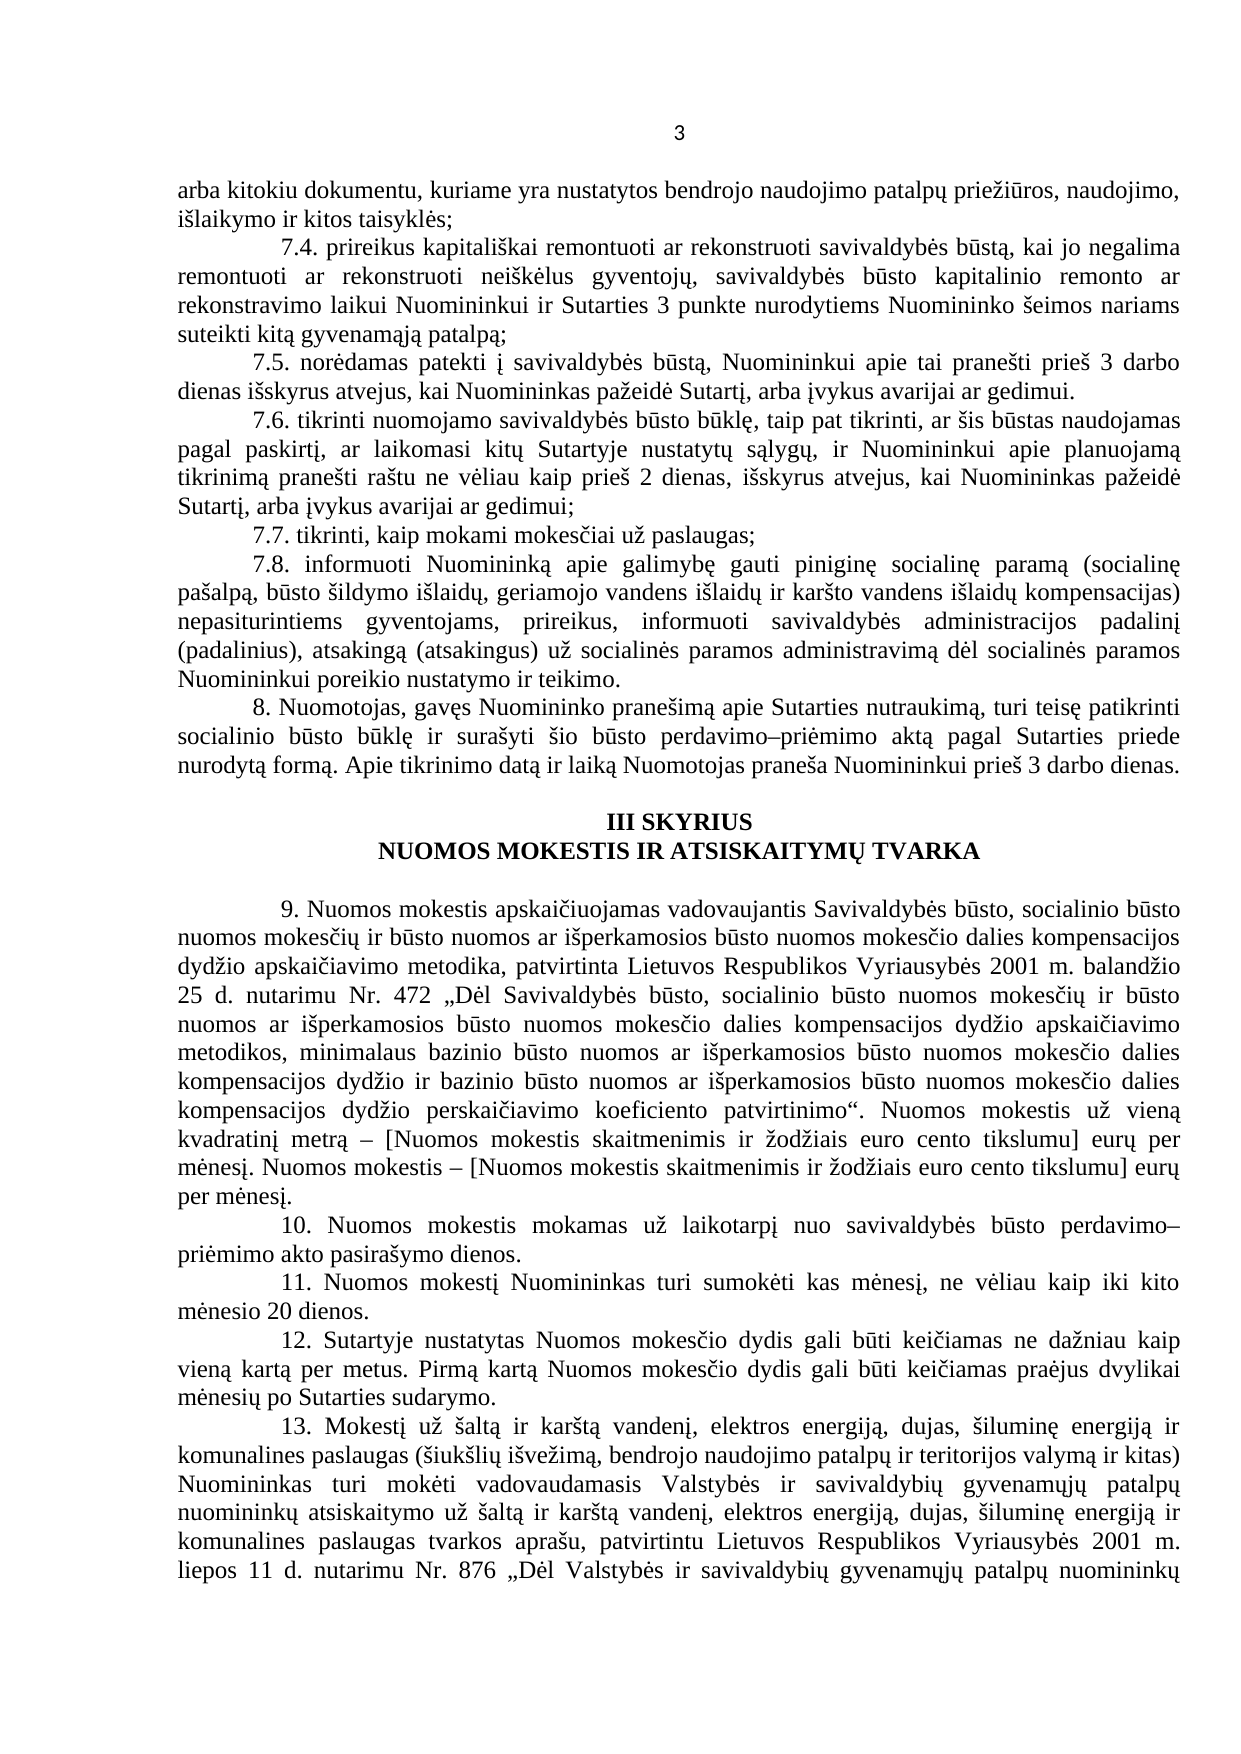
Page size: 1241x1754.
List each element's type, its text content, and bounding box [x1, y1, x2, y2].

text 11. Nuomos mokestį Nuomininkas turi sumokėti kas mėnesį, ne vėliau kaip iki kito mėnesio 20 dienos. [177, 1267, 1181, 1325]
text 7.4. prireikus kapitališkai remontuoti ar rekonstruoti savivaldybės būstą, kai jo negalima remontuoti ar rekonstruoti neiškėlus gyventojų, savivaldybės būsto kapitalinio remonto ar rekonstravimo laikui Nuomininkui ir Sutarties 3 punkte nurodytiems Nuomininko šeimos nariams suteikti kitą gyvenamąją patalpą; [177, 232, 1181, 347]
text 7.8. informuoti Nuomininką apie galimybę gauti piniginę socialinę paramą (socialinę pašalpą, būsto šildymo išlaidų, geriamojo vandens išlaidų ir karšto vandens išlaidų kompensacijas) nepasiturintiems gyventojams, prireikus, informuoti savivaldybės administracijos padalinį (padalinius), atsakingą (atsakingus) už socialinės paramos administravimą dėl socialinės paramos Nuomininkui poreikio nustatymo ir teikimo. [177, 549, 1181, 692]
text NUOMOS MOKESTIS IR ATSISKAITYMŲ TVARKA [177, 836, 1181, 865]
text 10. Nuomos mokestis mokamas už laikotarpį nuo savivaldybės būsto perdavimo–priėmimo akto pasirašymo dienos. [177, 1210, 1181, 1267]
text III SKYRIUS [177, 807, 1181, 836]
text 7.6. tikrinti nuomojamo savivaldybės būsto būklę, taip pat tikrinti, ar šis būstas naudojamas pagal paskirtį, ar laikomasi kitų Sutartyje nustatytų sąlygų, ir Nuomininkui apie planuojamą tikrinimą pranešti raštu ne vėliau kaip prieš 2 dienas, išskyrus atvejus, kai Nuomininkas pažeidė Sutartį, arba įvykus avarijai ar gedimui; [177, 405, 1181, 520]
text 12. Sutartyje nustatytas Nuomos mokesčio dydis gali būti keičiamas ne dažniau kaip vieną kartą per metus. Pirmą kartą Nuomos mokesčio dydis gali būti keičiamas praėjus dvylikai mėnesių po Sutarties sudarymo. [177, 1325, 1181, 1411]
text arba kitokiu dokumentu, kuriame yra nustatytos bendrojo naudojimo patalpų priežiūros, naudojimo, išlaikymo ir kitos taisyklės; [177, 175, 1181, 232]
text 7.7. tikrinti, kaip mokami mokesčiai už paslaugas; [177, 520, 1181, 549]
text 9. Nuomos mokestis apskaičiuojamas vadovaujantis Savivaldybės būsto, socialinio būsto nuomos mokesčių ir būsto nuomos ar išperkamosios būsto nuomos mokesčio dalies kompensacijos dydžio apskaičiavimo metodika, patvirtinta Lietuvos Respublikos Vyriausybės 2001 m. balandžio 25 d. nutarimu Nr. 472 „Dėl Savivaldybės būsto, socialinio būsto nuomos mokesčių ir būsto nuomos ar išperkamosios būsto nuomos mokesčio dalies kompensacijos dydžio apskaičiavimo metodikos, minimalaus bazinio būsto nuomos ar išperkamosios būsto nuomos mokesčio dalies kompensacijos dydžio ir bazinio būsto nuomos ar išperkamosios būsto nuomos mokesčio dalies kompensacijos dydžio perskaičiavimo koeficiento patvirtinimo“. Nuomos mokestis už vieną kvadratinį metrą – [Nuomos mokestis skaitmenimis ir žodžiais euro cento tikslumu] eurų per mėnesį. Nuomos mokestis – [Nuomos mokestis skaitmenimis ir žodžiais euro cento tikslumu] eurų per mėnesį. [177, 894, 1181, 1210]
text 13. Mokestį už šaltą ir karštą vandenį, elektros energiją, dujas, šiluminę energiją ir komunalines paslaugas (šiukšlių išvežimą, bendrojo naudojimo patalpų ir teritorijos valymą ir kitas) Nuomininkas turi mokėti vadovaudamasis Valstybės ir savivaldybių gyvenamųjų patalpų nuomininkų atsiskaitymo už šaltą ir karštą vandenį, elektros energiją, dujas, šiluminę energiją ir komunalines paslaugas tvarkos aprašu, patvirtintu Lietuvos Respublikos Vyriausybės 2001 m. liepos 11 d. nutarimu Nr. 876 „Dėl Valstybės ir savivaldybių gyvenamųjų patalpų nuomininkų [177, 1411, 1181, 1584]
text 8. Nuomotojas, gavęs Nuomininko pranešimą apie Sutarties nutraukimą, turi teisę patikrinti socialinio būsto būklę ir surašyti šio būsto perdavimo–priėmimo aktą pagal Sutarties priede nurodytą formą. Apie tikrinimo datą ir laiką Nuomotojas praneša Nuomininkui prieš 3 darbo dienas. [177, 692, 1181, 779]
text 7.5. norėdamas patekti į savivaldybės būstą, Nuomininkui apie tai pranešti prieš 3 darbo dienas išskyrus atvejus, kai Nuomininkas pažeidė Sutartį, arba įvykus avarijai ar gedimui. [177, 347, 1181, 405]
